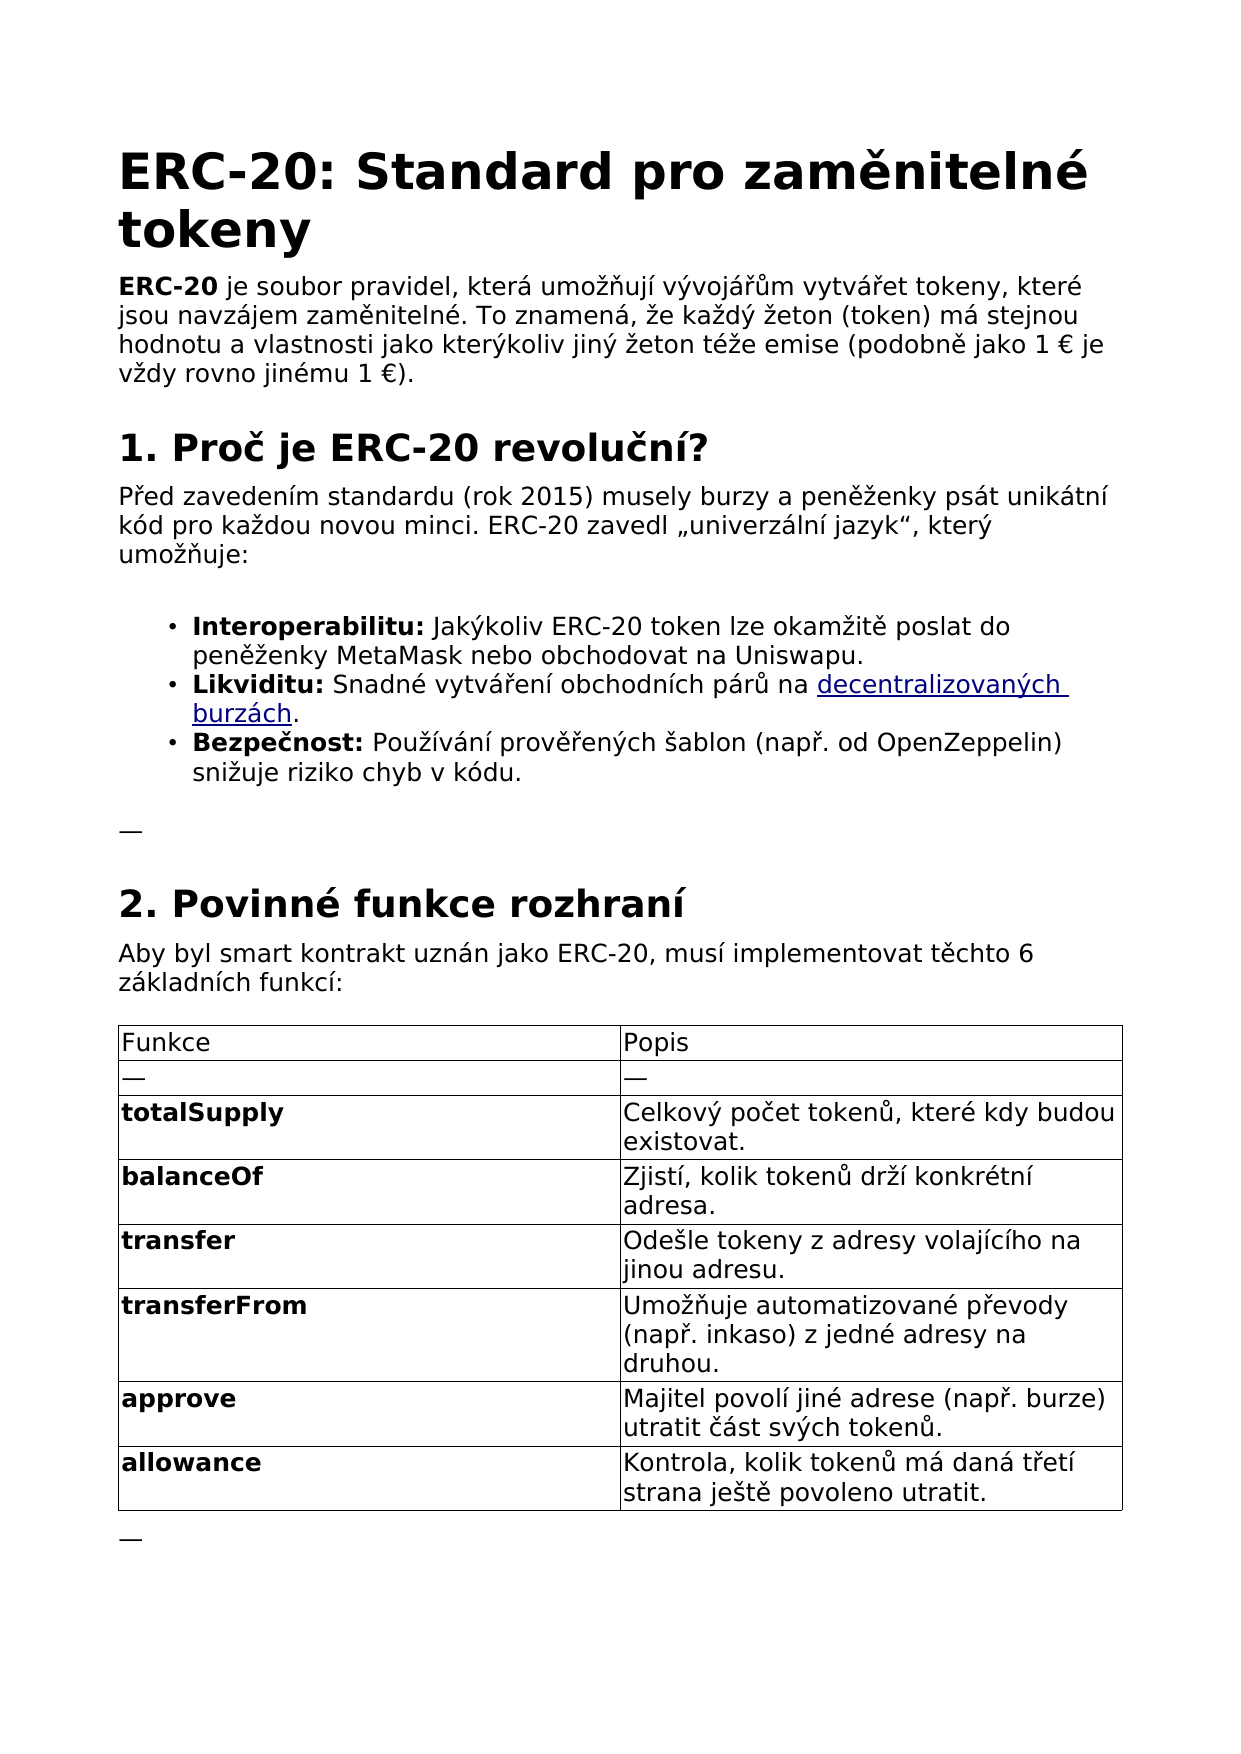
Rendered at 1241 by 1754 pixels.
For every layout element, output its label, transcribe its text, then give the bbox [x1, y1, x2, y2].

text — [118, 1525, 1122, 1554]
list Interoperabilitu: Jakýkoliv ERC-20 token lze okamžitě poslat do peněženky MetaMask nebo obchodovat na Uniswapu. [177, 612, 1122, 670]
table_cell approve [119, 1382, 620, 1446]
table_cell — [621, 1061, 1122, 1095]
list Bezpečnost: Používání prověřených šablon (např. od OpenZeppelin) snižuje riziko chyb v kódu. [177, 728, 1122, 787]
table_header Funkce [119, 1026, 620, 1060]
table_header Popis [621, 1026, 1122, 1060]
subtitle ERC-20: Standard pro zaměnitelné tokeny [118, 143, 1122, 259]
table_cell Kontrola, kolik tokenů má daná třetí strana ještě povoleno utratit. [621, 1447, 1122, 1510]
text ERC-20 je soubor pravidel, která umožňují vývojářům vytvářet tokeny, které jsou navzájem zaměnitelné. To znamená, že každý žeton (token) má stejnou hodnotu a vlastnosti jako kterýkoliv jiný žeton téže emise (podobně jako 1 € je vždy rovno jinému 1 €). [118, 272, 1122, 389]
table_cell transferFrom [119, 1289, 620, 1381]
text Aby byl smart kontrakt uznán jako ERC-20, musí implementovat těchto 6 základních funkcí: [118, 939, 1122, 997]
subtitle 2. Povinné funkce rozhraní [118, 883, 1122, 927]
table_cell Zjistí, kolik tokenů drží konkrétní adresa. [621, 1160, 1122, 1223]
table_cell Majitel povolí jiné adrese (např. burze) utratit část svých tokenů. [621, 1382, 1122, 1446]
list Likviditu: Snadné vytváření obchodních párů na decentralizovaných burzách. [177, 670, 1122, 728]
table_cell totalSupply [119, 1096, 620, 1159]
table_cell Odešle tokeny z adresy volajícího na jinou adresu. [621, 1225, 1122, 1288]
subtitle 1. Proč je ERC-20 revoluční? [118, 426, 1122, 470]
table_cell Umožňuje automatizované převody (např. inkaso) z jedné adresy na druhou. [621, 1289, 1122, 1381]
table_cell allowance [119, 1447, 620, 1510]
table_cell transfer [119, 1225, 620, 1288]
table_cell Celkový počet tokenů, které kdy budou existovat. [621, 1096, 1122, 1159]
table_cell — [119, 1061, 620, 1095]
text — [118, 816, 1122, 846]
table_cell balanceOf [119, 1160, 620, 1223]
text Před zavedením standardu (rok 2015) musely burzy a peněženky psát unikátní kód pro každou novou minci. ERC-20 zavedl „univerzální jazyk“, který umožňuje: [118, 482, 1122, 570]
